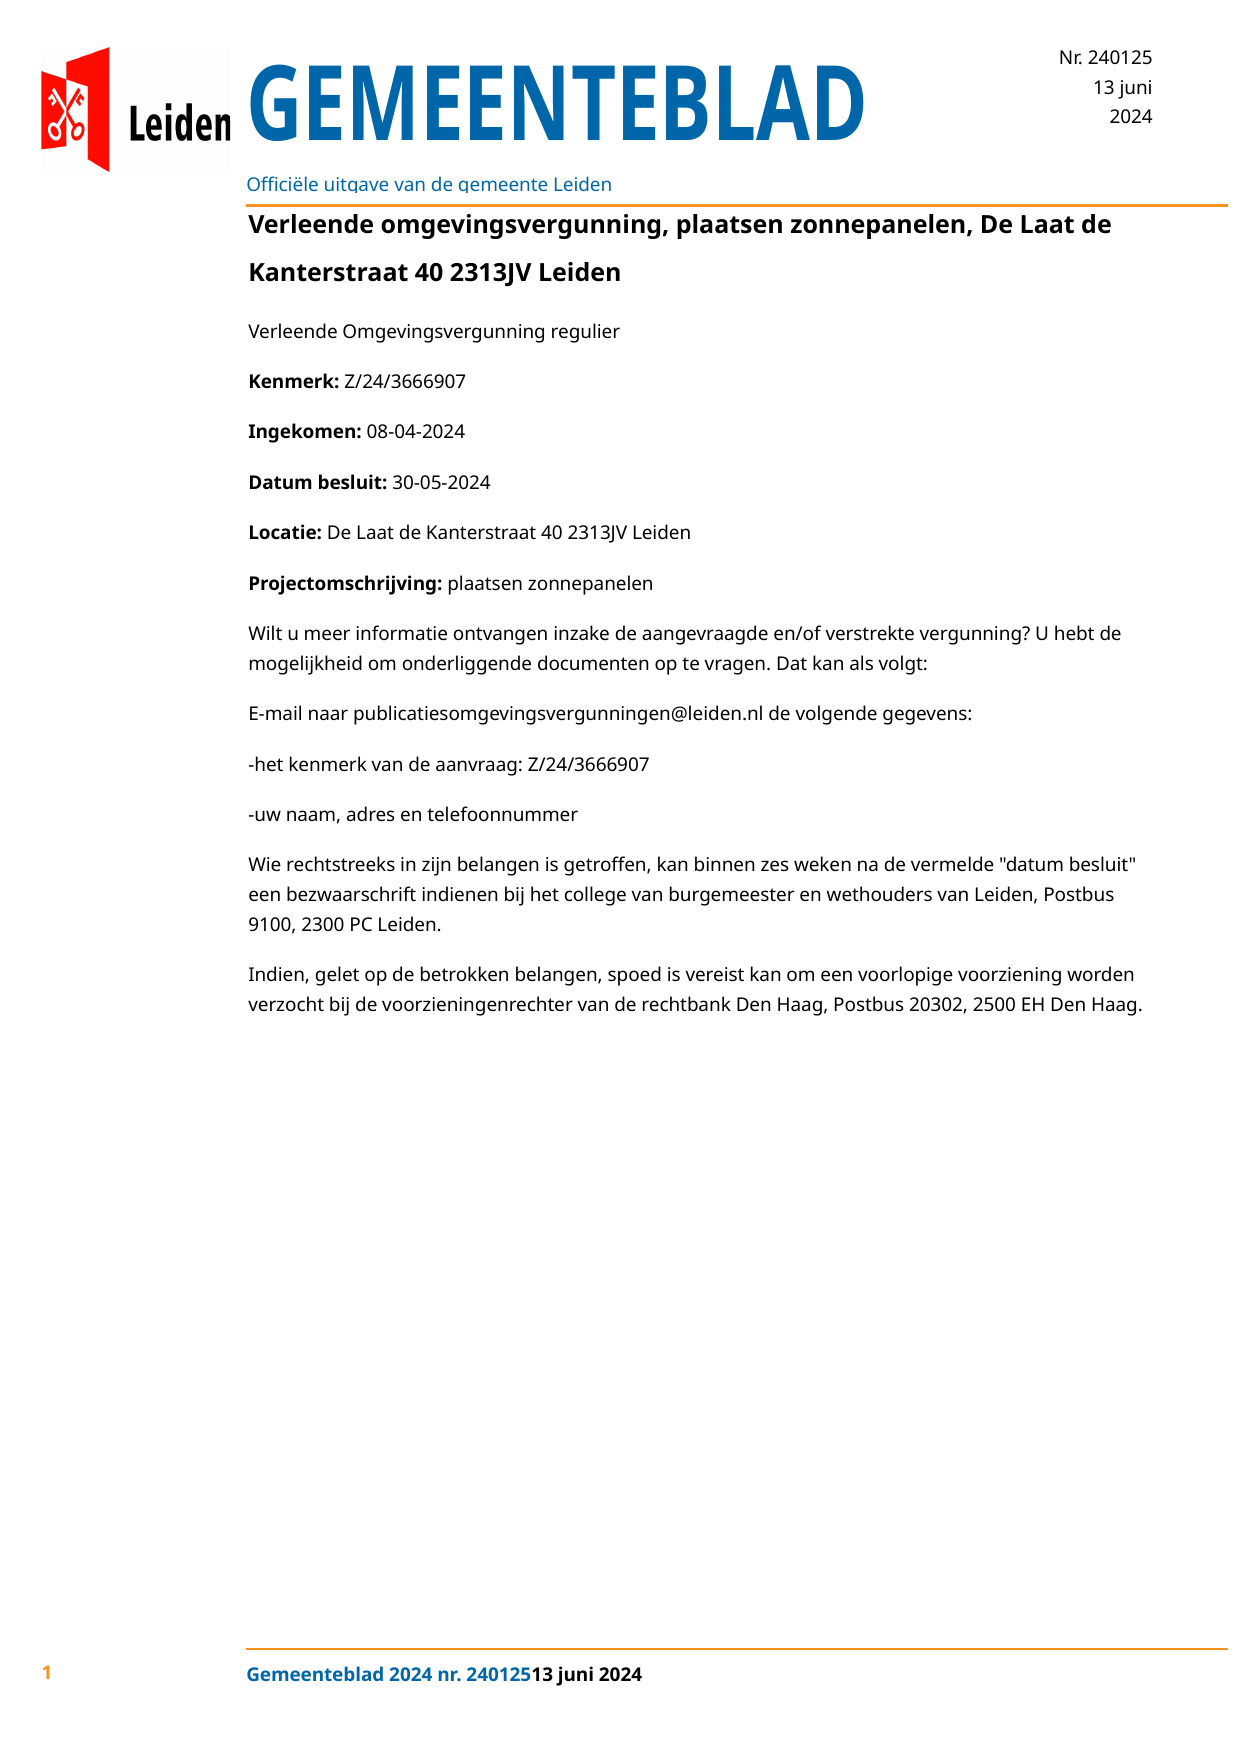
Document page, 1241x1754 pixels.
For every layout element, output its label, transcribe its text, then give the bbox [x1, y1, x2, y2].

text Wie rechtstreeks in zijn belangen is getroffen, kan binnen zes weken na de vermelde "datum besluit" een bezwaarschrift indienen bij het college van burgemeester en wethouders van Leiden, Postbus 9100, 2300 PC Leiden. [248, 852, 1152, 937]
text Verleende omgevingsvergunning, plaatsen zonnepanelen, De Laat de Kanterstraat 40 2313JV Leiden [248, 207, 1152, 288]
text Kenmerk: Z/24/3666907 [248, 368, 1152, 394]
text -het kenmerk van de aanvraag: Z/24/3666907 [248, 751, 1152, 777]
text Indien, gelet op de betrokken belangen, spoed is vereist kan om een voorlopige voorziening worden verzocht bij de voorzieningenrechter van de rechtbank Den Haag, Postbus 20302, 2500 EH Den Haag. [248, 961, 1152, 1017]
text Datum besluit: 30-05-2024 [248, 469, 1152, 495]
text -uw naam, adres en telefoonnummer [248, 801, 1152, 827]
text Projectomschrijving: plaatsen zonnepanelen [248, 570, 1152, 596]
text Verleende Omgevingsvergunning regulier [248, 318, 1152, 344]
picture [41, 47, 231, 172]
text E-mail naar publicatiesomgevingsvergunningen@leiden.nl de volgende gegevens: [248, 700, 1152, 726]
text Locatie: De Laat de Kanterstraat 40 2313JV Leiden [248, 519, 1152, 545]
text Ingekomen: 08-04-2024 [248, 419, 1152, 444]
text Wilt u meer informatie ontvangen inzake de aangevraagde en/of verstrekte vergunning? U hebt de mogelijkheid om onderliggende documenten op te vragen. Dat kan als volgt: [248, 620, 1152, 676]
